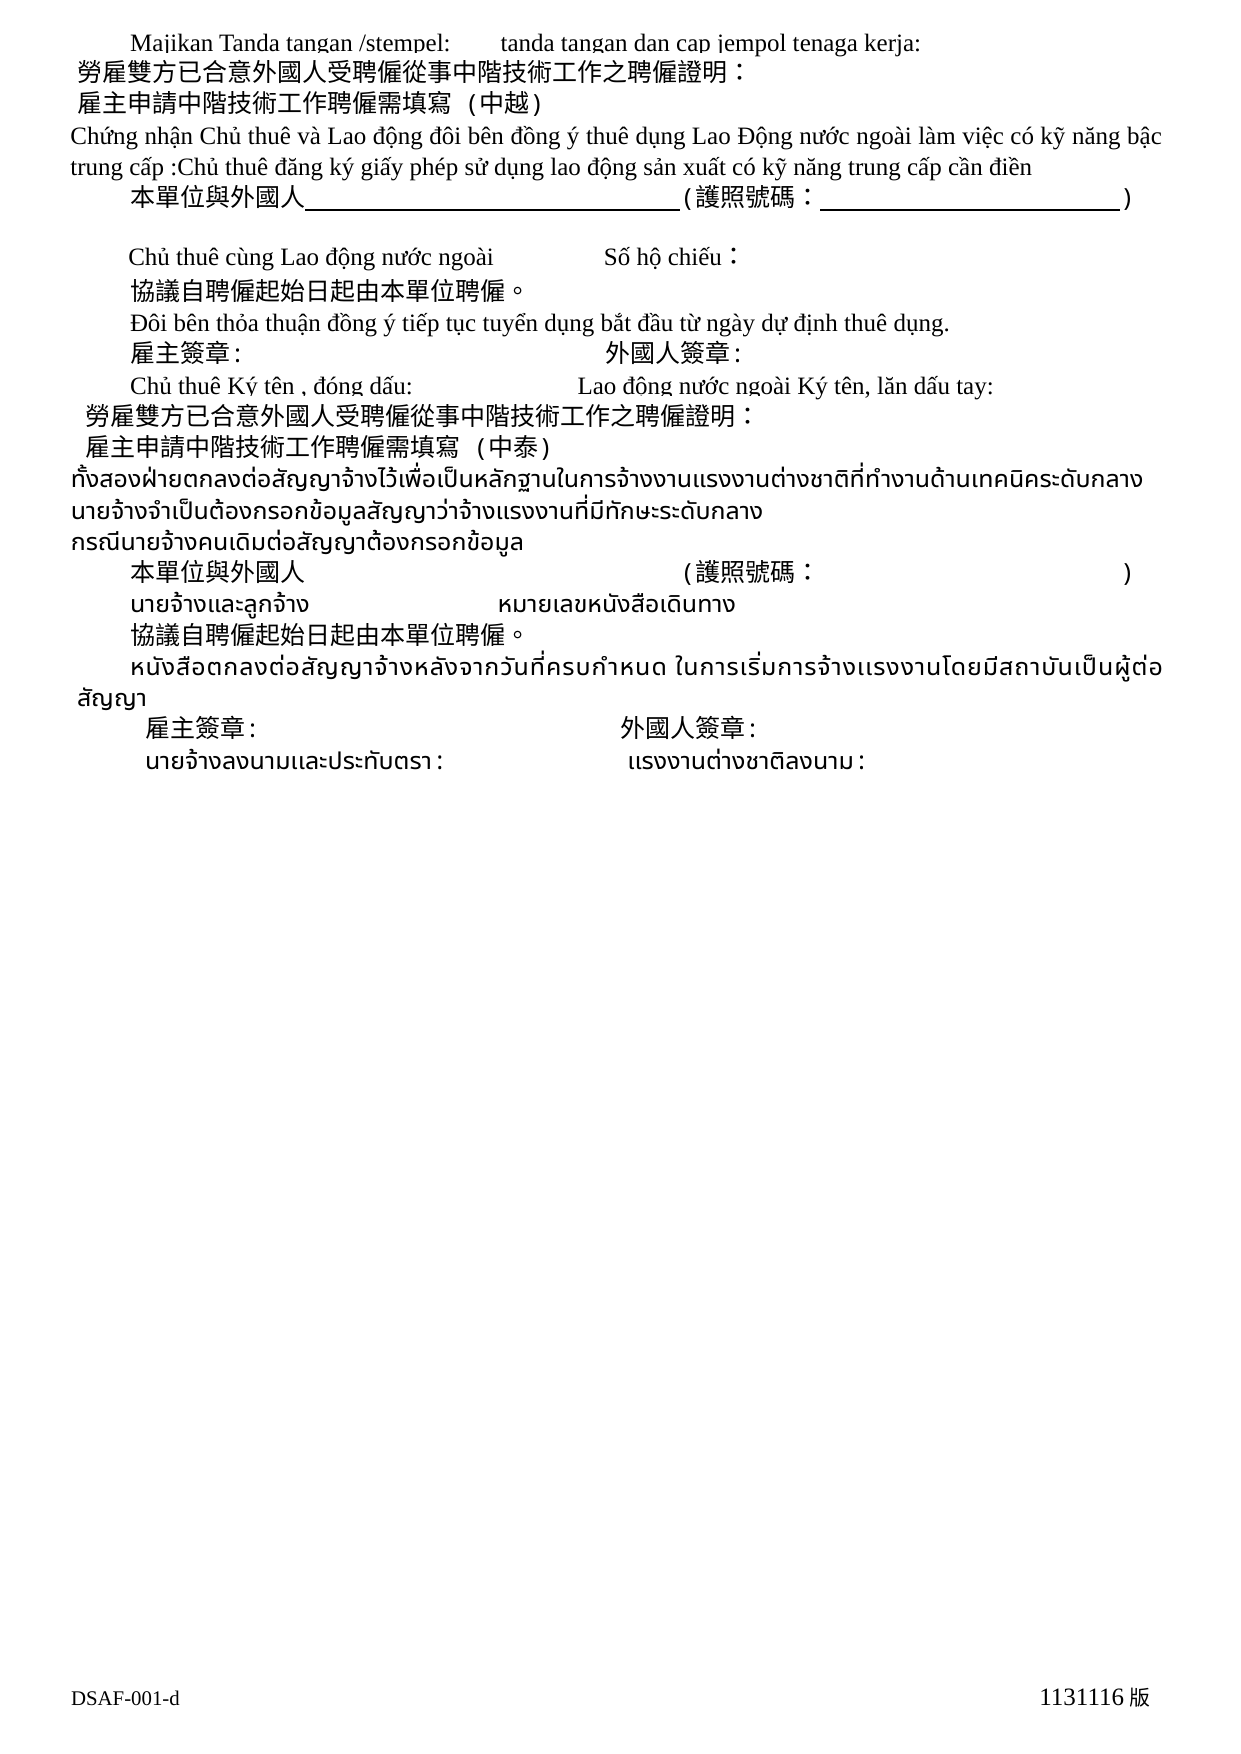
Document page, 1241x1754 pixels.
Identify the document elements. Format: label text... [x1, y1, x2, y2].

text Chủ thuê cùng Lao động nước ngoài Số hộ chiếu： [121, 213, 1169, 275]
text Chứng nhận Chủ thuê và Lao động đôi bên đồng ý thuê dụng Lao Động nước ngoài làm việc có kỹ năng bậc trung cấp :Chủ thuê đăng ký giấy phép sử dụng lao động sản xuất có kỹ năng trung cấp cần điền [70, 119, 1163, 182]
text 雇主簽章: 外國人簽章: [130, 338, 1157, 369]
text 勞雇雙方已合意外國人受聘僱從事中階技術工作之聘僱證明： [77, 57, 1163, 88]
text 雇主申請中階技術工作聘僱需填寫 (中泰) [77, 432, 1163, 463]
text นายจ้างลงนามเเละประทับตรา: เเรงงานต่างชาติลงนาม: [77, 744, 1163, 775]
text กรณีนายจ้างคนเดิมต่อสัญญาต้องกรอกข้อมูล [71, 525, 1163, 557]
text นายจ้างและลูกจ้าง หมายเลขหนังสือเดินทาง [77, 588, 1163, 619]
text 協議自聘僱起始日起由本單位聘僱。 [130, 275, 1163, 307]
text นายจ้างจำเป็นต้องกรอกข้อมูลสัญญาว่าจ้างแรงงานที่มีทักษะระดับกลาง [71, 494, 1163, 525]
text ทั้งสองฝ่ายตกลงต่อสัญญาจ้างไว้เพื่อเป็นหลักฐานในการจ้างงานแรงงานต่างชาติที่ทำงานด้านเทคนิคระดับกลาง [71, 463, 1163, 494]
text Đôi bên thỏa thuận đồng ý tiếp tục tuyển dụng bắt đầu từ ngày dự định thuê dụng. [130, 307, 1157, 338]
text Chủ thuê Ký tên , đóng dấu: Lao động nước ngoài Ký tên, lăn dấu tay: [83, 369, 1157, 400]
text 勞雇雙方已合意外國人受聘僱從事中階技術工作之聘僱證明： [77, 400, 1163, 432]
text หนังสือตกลงต่อสัญญาจ้างหลังจากวันที่ครบกำหนด ในการเริ่มการจ้างเเรงงานโดยมีสถาบันเป็นผู้ต่อสัญญา [77, 650, 1163, 713]
text 協議自聘僱起始日起由本單位聘僱。 [77, 619, 1163, 650]
text 本單位與外國人 (護照號碼： ) [130, 182, 1163, 213]
text 本單位與外國人 (護照號碼： ) [77, 557, 1163, 588]
text Majikan Tanda tangan /stempel: tanda tangan dan cap jempol tenaga kerja: [83, 28, 1169, 57]
text 雇主簽章: 外國人簽章: [77, 713, 1163, 744]
text 雇主申請中階技術工作聘僱需填寫 (中越) [77, 88, 1163, 119]
